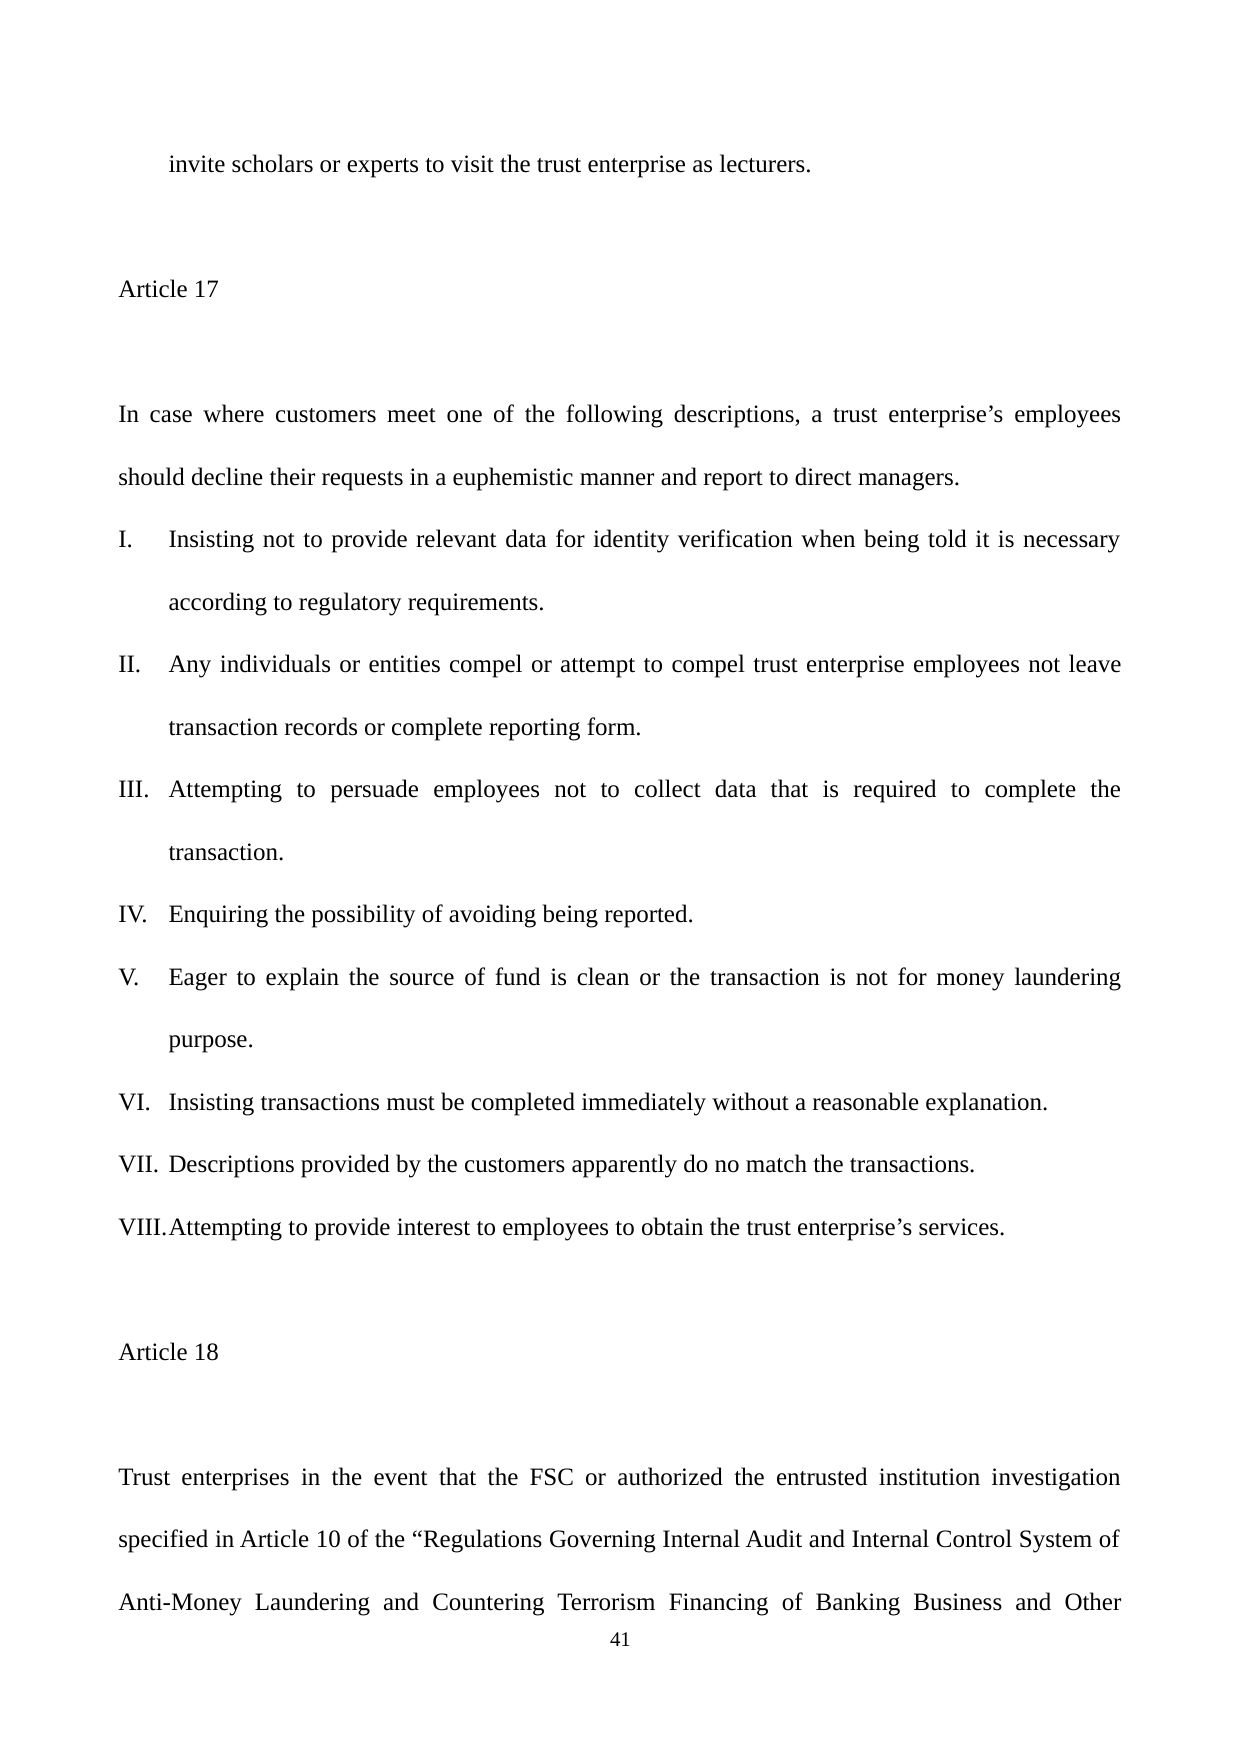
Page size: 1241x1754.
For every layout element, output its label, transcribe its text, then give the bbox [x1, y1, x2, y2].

text Article 17 [118, 247, 1122, 310]
list Any individuals or entities compel or attempt to compel trust enterprise employees not leave transaction records or complete reporting form. [118, 622, 1122, 747]
list Descriptions provided by the customers apparently do no match the transactions. [118, 1122, 1122, 1185]
list Attempting to persuade employees not to collect data that is required to complete the transaction. [118, 747, 1122, 872]
text Article 18 [118, 1310, 1122, 1372]
list invite scholars or experts to visit the trust enterprise as lecturers. [118, 122, 1122, 185]
list Insisting transactions must be completed immediately without a reasonable explanation. [118, 1060, 1122, 1122]
list Attempting to provide interest to employees to obtain the trust enterprise’s services. [118, 1185, 1122, 1247]
list Eager to explain the source of fund is clean or the transaction is not for money laundering purpose. [118, 935, 1122, 1060]
list Insisting not to provide relevant data for identity verification when being told it is necessary according to regulatory requirements. [118, 497, 1122, 622]
text Trust enterprises in the event that the FSC or authorized the entrusted institution investigation specified in Article 10 of the “Regulations Governing Internal Audit and Internal Control System of Anti-Money Laundering and Countering Terrorism Financing of Banking Business and Other [118, 1435, 1122, 1622]
text In case where customers meet one of the following descriptions, a trust enterprise’s employees should decline their requests in a euphemistic manner and report to direct managers. [118, 372, 1122, 497]
list Enquiring the possibility of avoiding being reported. [118, 872, 1122, 935]
